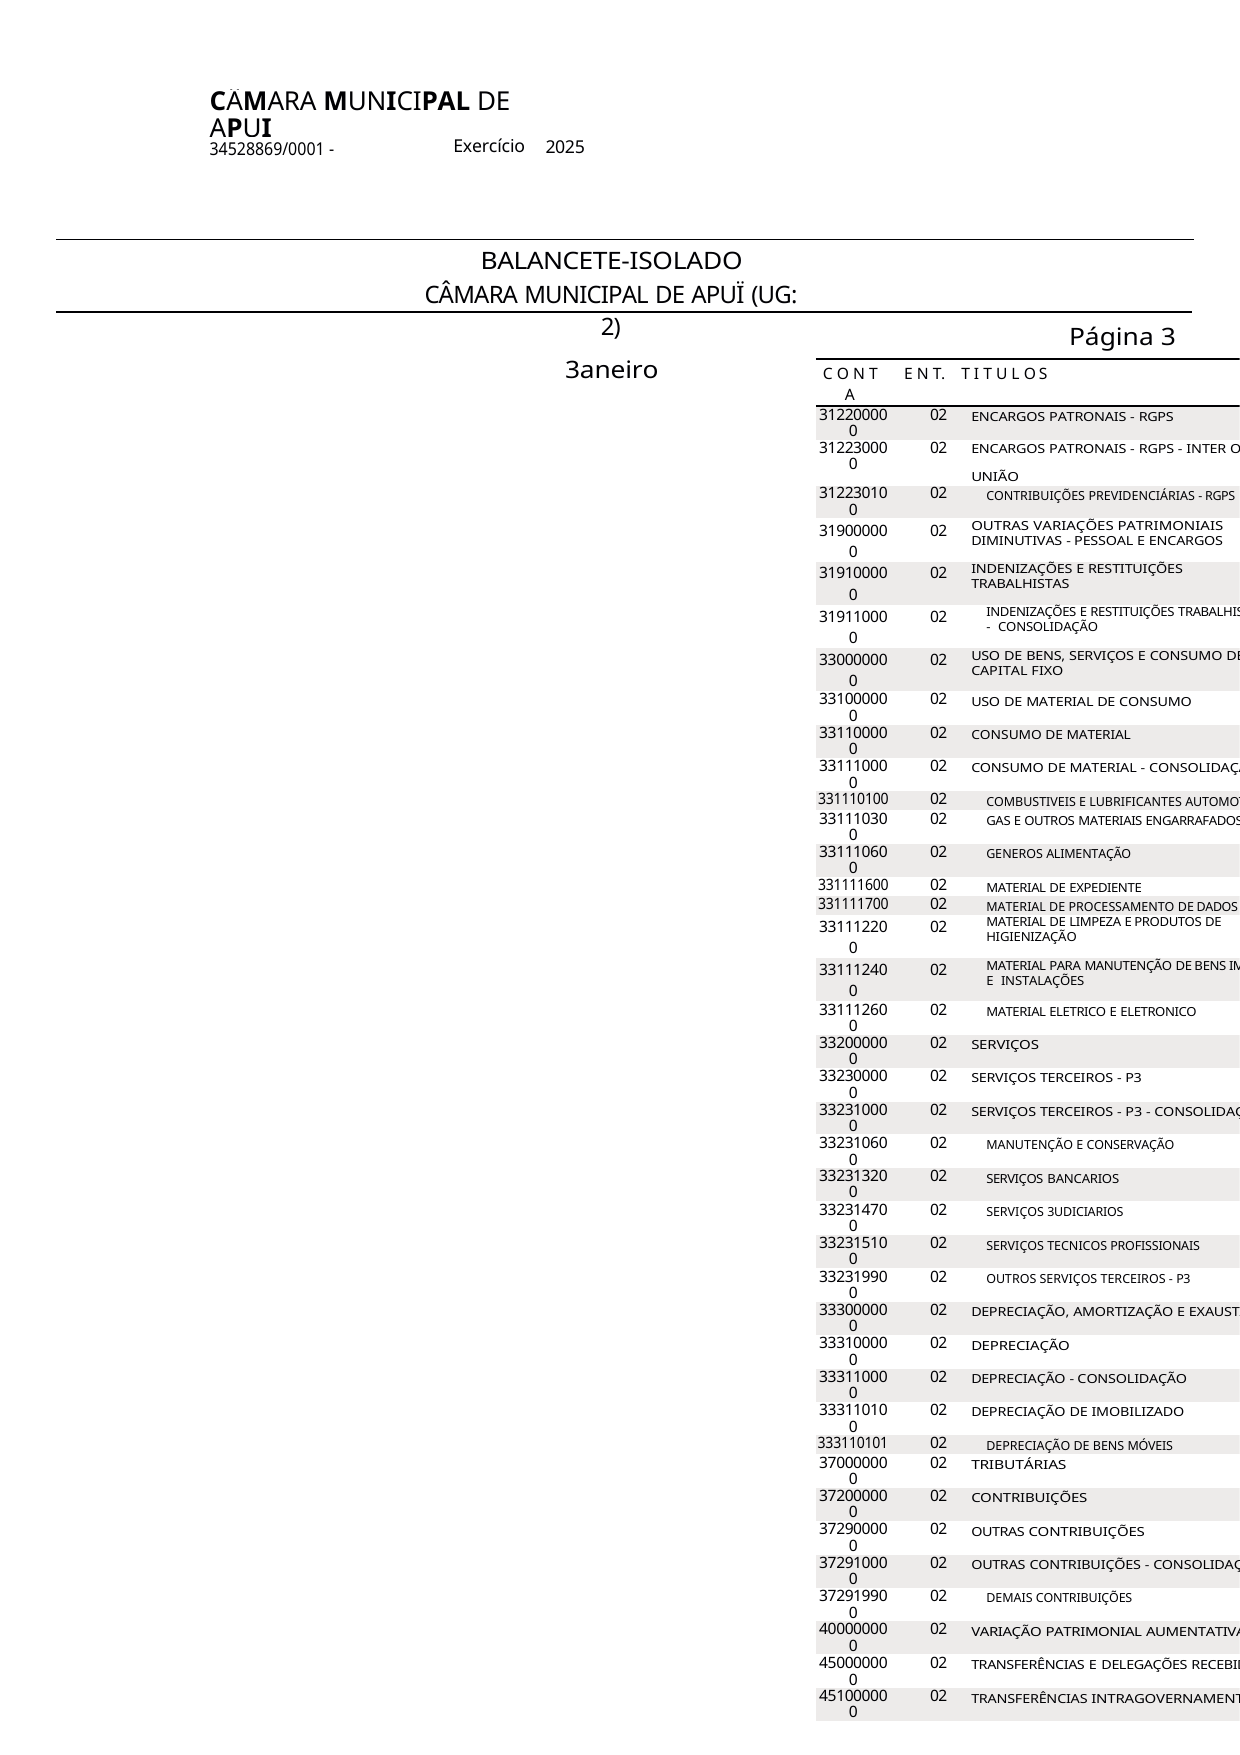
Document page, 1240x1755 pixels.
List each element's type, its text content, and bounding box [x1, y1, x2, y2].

table_cell CONSUMO DE MATERIAL [954, 725, 1240, 758]
table_cell CONSUMO DE MATERIAL - CONSOLIDAÇÃO [954, 758, 1240, 791]
table_cell 319100000 [816, 562, 898, 605]
table_header C O N T A [816, 360, 898, 405]
table_cell 332310000 [816, 1102, 898, 1134]
table_cell COMBUSTIVEIS E LUBRIFICANTES AUTOMOTIVOS [954, 791, 1240, 810]
table_cell 312230100 [816, 486, 898, 518]
table_cell 02 [898, 519, 954, 562]
table_cell SERVIÇOS TECNICOS PROFISSIONAIS [954, 1235, 1240, 1268]
table_cell 02 [898, 691, 954, 725]
table_cell 02 [898, 605, 954, 648]
table_cell MATERIAL ELETRICO E ELETRONICO [954, 1001, 1240, 1035]
table_cell 333100000 [816, 1335, 898, 1369]
table_cell 332319900 [816, 1268, 898, 1302]
table_cell INDENIZAÇÕES E RESTITUIÇÕES TRABALHISTAS [954, 562, 1240, 605]
table_cell GAS E OUTROS MATERIAIS ENGARRAFADOS [954, 810, 1240, 844]
table_cell OUTRAS VARIAÇÕES PATRIMONIAIS DIMINUTIVAS - PESSOAL E ENCARGOS [954, 519, 1240, 562]
table_cell 312200000 [816, 407, 898, 440]
table_cell 333000000 [816, 1302, 898, 1335]
text CÂMARA MUNICIPAL DE APUÏ (UG: [422, 277, 800, 311]
table_cell 02 [898, 407, 954, 440]
table_cell [816, 473, 898, 486]
table_cell 332000000 [816, 1035, 898, 1068]
table_cell MATERIAL DE EXPEDIENTE [954, 877, 1240, 896]
table_cell ENCARGOS PATRONAIS - RGPS - INTER OFSS - [954, 440, 1240, 473]
table_cell [898, 473, 954, 486]
table_cell 02 [898, 896, 954, 915]
table_cell 330000000 [816, 648, 898, 691]
table_cell 319000000 [816, 519, 898, 562]
text 2) [422, 313, 800, 343]
table_cell 02 [898, 1435, 954, 1454]
table_cell OUTRAS CONTRIBUIÇÕES - CONSOLIDAÇÃO [954, 1555, 1240, 1588]
table_cell TRANSFERÊNCIAS INTRAGOVERNAMENTAIS [954, 1688, 1240, 1721]
table_cell 372000000 [816, 1488, 898, 1521]
table_cell 02 [898, 958, 954, 1001]
table_cell TRIBUTÁRIAS [954, 1454, 1240, 1488]
table_cell SERVIÇOS [954, 1035, 1240, 1068]
table_cell MATERIAL DE LIMPEZA E PRODUTOS DE HIGIENIZAÇÃO [954, 915, 1240, 958]
table_cell 372900000 [816, 1521, 898, 1555]
table_cell 372910000 [816, 1555, 898, 1588]
table_cell 02 [898, 1135, 954, 1168]
table_cell 02 [898, 1268, 954, 1302]
table_cell 02 [898, 1454, 954, 1488]
table_cell TRANSFERÊNCIAS E DELEGAÇÕES RECEBIDAS [954, 1654, 1240, 1688]
table_cell DEPRECIAÇÃO - CONSOLIDAÇÃO [954, 1369, 1240, 1402]
table_cell 332313200 [816, 1168, 898, 1201]
table_header GR/ISF [1217, 360, 1240, 405]
table_cell 331110600 [816, 844, 898, 877]
table_cell 332314700 [816, 1201, 898, 1235]
table_cell 331111700 [816, 896, 898, 915]
table_cell 02 [898, 844, 954, 877]
table_cell 333110100 [816, 1402, 898, 1435]
table_cell SERVIÇOS TERCEIROS - P3 - CONSOLIDAÇÃO [954, 1102, 1240, 1134]
table_cell 02 [898, 1168, 954, 1201]
table_cell 331110300 [816, 810, 898, 844]
table_cell SERVIÇOS BANCARIOS [954, 1168, 1240, 1201]
table_cell 332315100 [816, 1235, 898, 1268]
table_cell - [1217, 407, 1240, 440]
table_cell 02 [898, 791, 954, 810]
table_cell DEMAIS CONTRIBUIÇÕES [954, 1588, 1240, 1621]
table_cell 02 [898, 1621, 954, 1654]
table_cell 02 [898, 1102, 954, 1134]
table_cell VARIAÇÃO PATRIMONIAL AUMENTATIVA [954, 1621, 1240, 1654]
table_cell 331110100 [816, 791, 898, 810]
text 3aneiro [423, 353, 800, 385]
table_cell ENCARGOS PATRONAIS - RGPS [954, 407, 1217, 440]
table_cell DEPRECIAÇÃO, AMORTIZAÇÃO E EXAUSTÃO [954, 1302, 1240, 1335]
table_cell UNIÃO [954, 473, 1240, 486]
table_cell 332300000 [816, 1068, 898, 1102]
table_cell 331110000 [816, 758, 898, 791]
table_cell 02 [898, 1302, 954, 1335]
table_cell DEPRECIAÇÃO [954, 1335, 1240, 1369]
table_cell CONTRIBUIÇÕES [954, 1488, 1240, 1521]
table_cell 02 [898, 915, 954, 958]
table_cell CONTRIBUIÇÕES PREVIDENCIÁRIAS - RGPS [954, 486, 1240, 518]
table_cell 02 [898, 1201, 954, 1235]
text BALANCETE-ISOLADO [423, 244, 800, 277]
table_cell 02 [898, 1068, 954, 1102]
table_cell 372919900 [816, 1588, 898, 1621]
table_cell DEPRECIAÇÃO DE BENS MÓVEIS [954, 1435, 1240, 1454]
table_cell 02 [898, 1235, 954, 1268]
table_cell 02 [898, 758, 954, 791]
table_cell 02 [898, 1555, 954, 1588]
table_cell OUTROS SERVIÇOS TERCEIROS - P3 [954, 1268, 1240, 1302]
table_cell 450000000 [816, 1654, 898, 1688]
table_cell USO DE MATERIAL DE CONSUMO [954, 691, 1240, 725]
table_header E N T. [898, 360, 954, 405]
table_cell 333110000 [816, 1369, 898, 1402]
table_cell 331112400 [816, 958, 898, 1001]
table_cell 333110101 [816, 1435, 898, 1454]
table_cell 02 [898, 1035, 954, 1068]
table_cell 331111600 [816, 877, 898, 896]
table_cell 331100000 [816, 725, 898, 758]
table_cell 02 [898, 1369, 954, 1402]
table_cell SERVIÇOS 3UDICIARIOS [954, 1201, 1240, 1235]
table_cell 02 [898, 1588, 954, 1621]
table_cell 02 [898, 648, 954, 691]
table_cell 02 [898, 1521, 954, 1555]
table_cell 02 [898, 1001, 954, 1035]
table_header T I T U L O S [954, 360, 1217, 405]
table_cell 02 [898, 486, 954, 518]
table_cell MATERIAL DE PROCESSAMENTO DE DADOS [954, 896, 1240, 915]
table_cell SERVIÇOS TERCEIROS - P3 [954, 1068, 1240, 1102]
table_cell 331112600 [816, 1001, 898, 1035]
table_cell 02 [898, 810, 954, 844]
table_cell GENEROS ALIMENTAÇÃO [954, 844, 1240, 877]
table_cell MATERIAL PARA MANUTENÇÃO DE BENS IMÓVEIS E INSTALAÇÕES [954, 958, 1240, 1001]
table_cell 332310600 [816, 1135, 898, 1168]
table_cell 331000000 [816, 691, 898, 725]
text Página 3 [804, 320, 1177, 352]
table_cell 02 [898, 1335, 954, 1369]
table_cell 451000000 [816, 1688, 898, 1721]
table_cell 02 [898, 1688, 954, 1721]
table_cell 02 [898, 562, 954, 605]
table_cell INDENIZAÇÕES E RESTITUIÇÕES TRABALHISTAS - CONSOLIDAÇÃO [954, 605, 1240, 648]
table_cell 370000000 [816, 1454, 898, 1488]
table_cell 02 [898, 1654, 954, 1688]
table_cell 400000000 [816, 1621, 898, 1654]
table_cell 02 [898, 725, 954, 758]
table_cell OUTRAS CONTRIBUIÇÕES [954, 1521, 1240, 1555]
table_cell 02 [898, 1488, 954, 1521]
table_cell 312230000 [816, 440, 898, 473]
table_cell 02 [898, 877, 954, 896]
table_cell 02 [898, 1402, 954, 1435]
table_cell DEPRECIAÇÃO DE IMOBILIZADO [954, 1402, 1240, 1435]
table_cell MANUTENÇÃO E CONSERVAÇÃO [954, 1135, 1240, 1168]
table_cell 02 [898, 440, 954, 473]
table_cell 331112200 [816, 915, 898, 958]
table_cell 319110000 [816, 605, 898, 648]
table_cell USO DE BENS, SERVIÇOS E CONSUMO DE CAPITAL FIXO [954, 648, 1240, 691]
